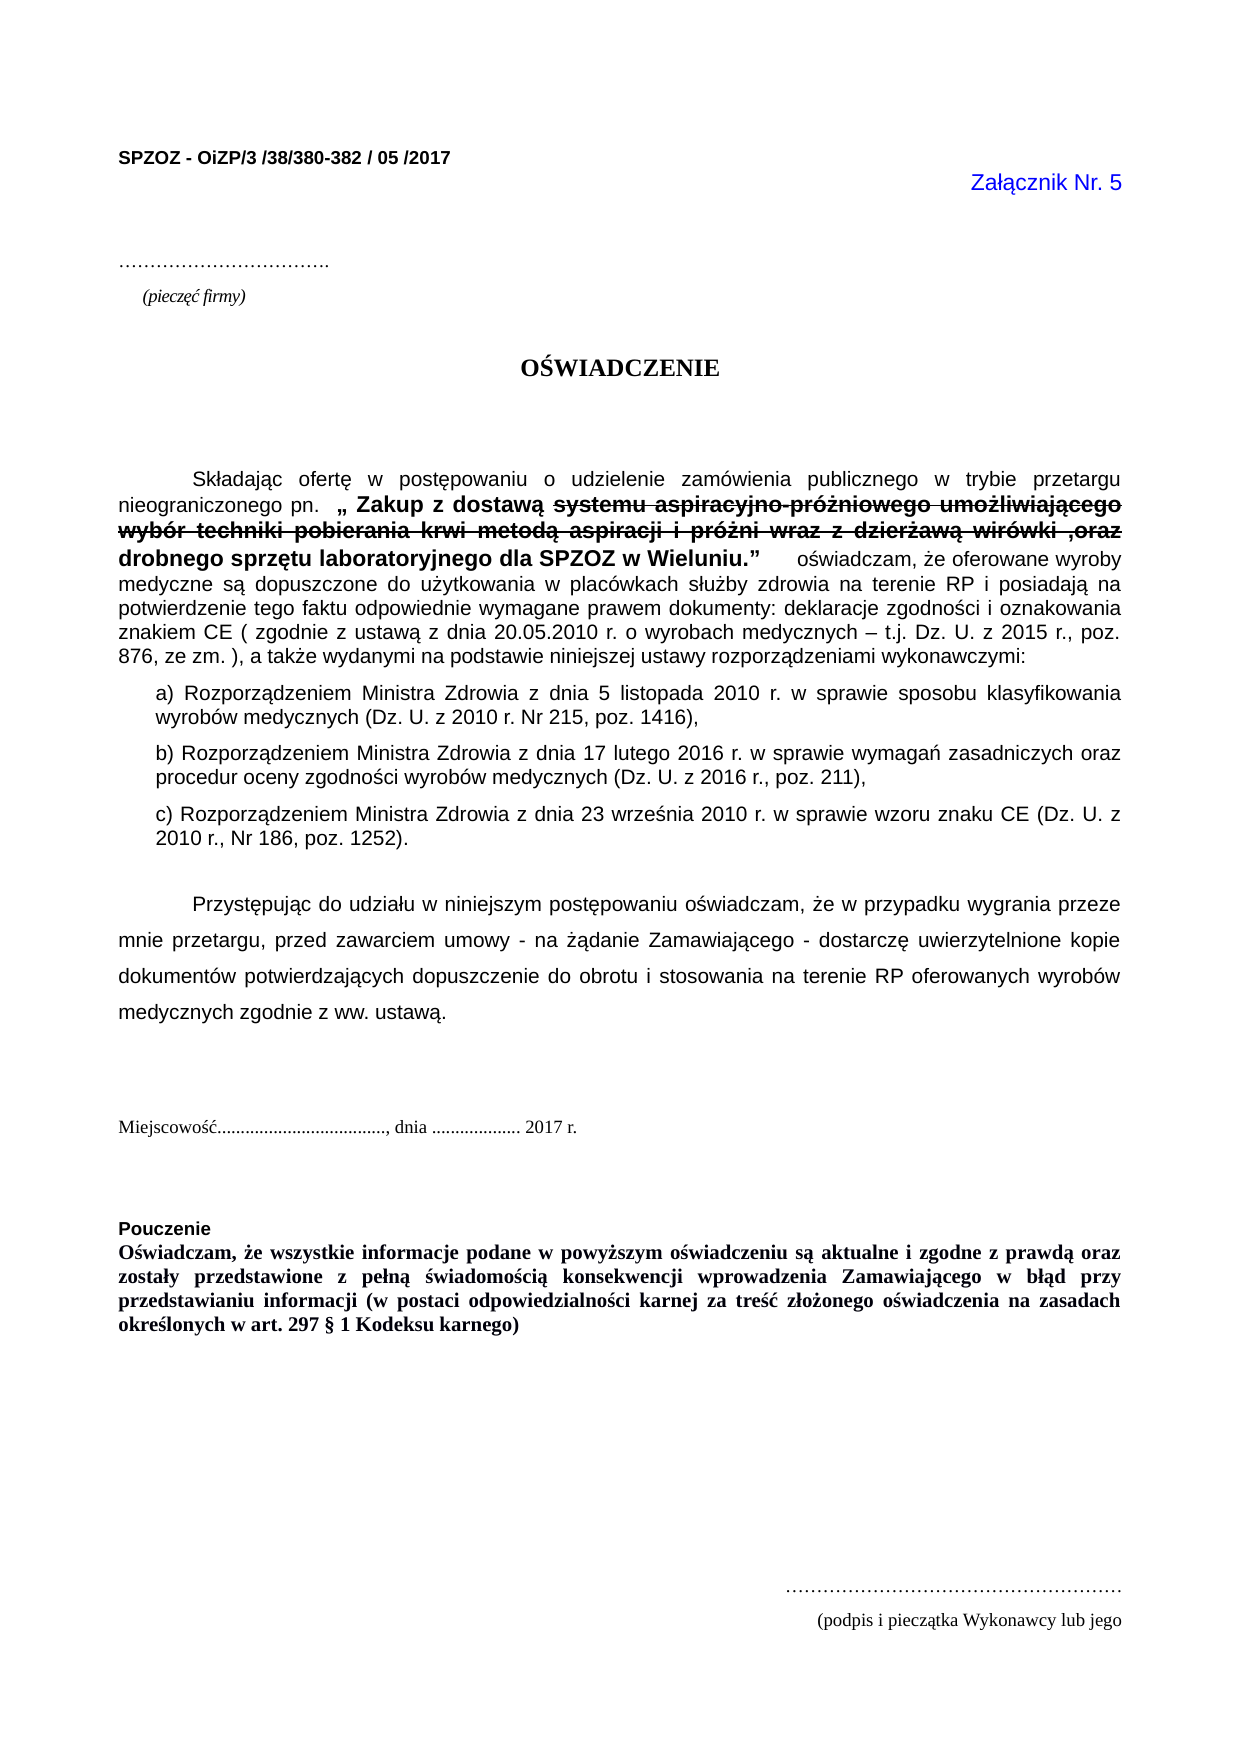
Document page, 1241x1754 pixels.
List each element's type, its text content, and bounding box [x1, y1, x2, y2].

text ……………………………………………… [118, 1574, 1122, 1596]
text Oświadczam, że wszystkie informacje podane w powyższym oświadczeniu są aktualne i zgodne z prawdą oraz zostały przedstawione z pełną świadomością konsekwencji wprowadzenia Zamawiającego w błąd przy przedstawianiu informacji (w postaci odpowiedzialności karnej za treść złożonego oświadczenia na zasadach określonych w art. 297 § 1 Kodeksu karnego) [118, 1240, 1122, 1336]
text OŚWIADCZENIE [118, 353, 1122, 381]
text ……………………………. [118, 250, 1122, 272]
text (pieczęć firmy) [118, 284, 1122, 306]
text Załącznik Nr. 5 [118, 168, 1122, 195]
text Przystępując do udziału w niniejszym postępowaniu oświadczam, że w przypadku wygrania przeze mnie przetargu, przed zawarciem umowy - na żądanie Zamawiającego - dostarczę uwierzytelnione kopie dokumentów potwierdzających dopuszczenie do obrotu i stosowania na terenie RP oferowanych wyrobów medycznych zgodnie z ww. ustawą. [118, 892, 1122, 1023]
text SPZOZ - OiZP/3 /38/380-382 / 05 /2017 [118, 147, 1122, 168]
text c) Rozporządzeniem Ministra Zdrowia z dnia 23 września 2010 r. w sprawie wzoru znaku CE (Dz. U. z 2010 r., Nr 186, poz. 1252). [155, 801, 1122, 849]
text b) Rozporządzeniem Ministra Zdrowia z dnia 17 lutego 2016 r. w sprawie wymagań zasadniczych oraz procedur oceny zgodności wyrobów medycznych (Dz. U. z 2016 r., poz. 211), [155, 741, 1122, 789]
text a) Rozporządzeniem Ministra Zdrowia z dnia 5 listopada 2010 r. w sprawie sposobu klasyfikowania wyrobów medycznych (Dz. U. z 2010 r. Nr 215, poz. 1416), [155, 681, 1122, 728]
text Miejscowość...................................., dnia ................... 2017 r. [118, 1116, 1122, 1138]
text (podpis i pieczątka Wykonawcy lub jego [118, 1608, 1122, 1630]
text Składając ofertę w postępowaniu o udzielenie zamówienia publicznego w trybie przetargu nieograniczonego pn. „ Zakup z dostawą systemu aspiracyjno-próżniowego umożliwiającego wybór techniki pobierania krwi metodą aspiracji i próżni wraz z dzierżawą wirówki ,oraz drobnego sprzętu laboratoryjnego dla SPZOZ w Wieluniu.” oświadczam, że oferowane wyroby medyczne są dopuszczone do użytkowania w placówkach służby zdrowia na terenie RP i posiadają na potwierdzenie tego faktu odpowiednie wymagane prawem dokumenty: deklaracje zgodności i oznakowania znakiem CE ( zgodnie z ustawą z dnia 20.05.2010 r. o wyrobach medycznych – t.j. Dz. U. z 2015 r., poz. 876, ze zm. ), a także wydanymi na podstawie niniejszej ustawy rozporządzeniami wykonawczymi: [118, 467, 1122, 531]
text Pouczenie [118, 1218, 1096, 1240]
text Składając ofertę w postępowaniu o udzielenie zamówienia publicznego w trybie przetargu nieograniczonego pn. „ Zakup z dostawą systemu aspiracyjno-próżniowego umożliwiającego wybór techniki pobierania krwi metodą aspiracji i próżni wraz z dzierżawą wirówki ,oraz drobnego sprzętu laboratoryjnego dla SPZOZ w Wieluniu.” oświadczam, że oferowane wyroby medyczne są dopuszczone do użytkowania w placówkach służby zdrowia na terenie RP i posiadają na potwierdzenie tego faktu odpowiednie wymagane prawem dokumenty: deklaracje zgodności i oznakowania znakiem CE ( zgodnie z ustawą z dnia 20.05.2010 r. o wyrobach medycznych – t.j. Dz. U. z 2015 r., poz. 876, ze zm. ), a także wydanymi na podstawie niniejszej ustawy rozporządzeniami wykonawczymi: [118, 533, 1122, 668]
